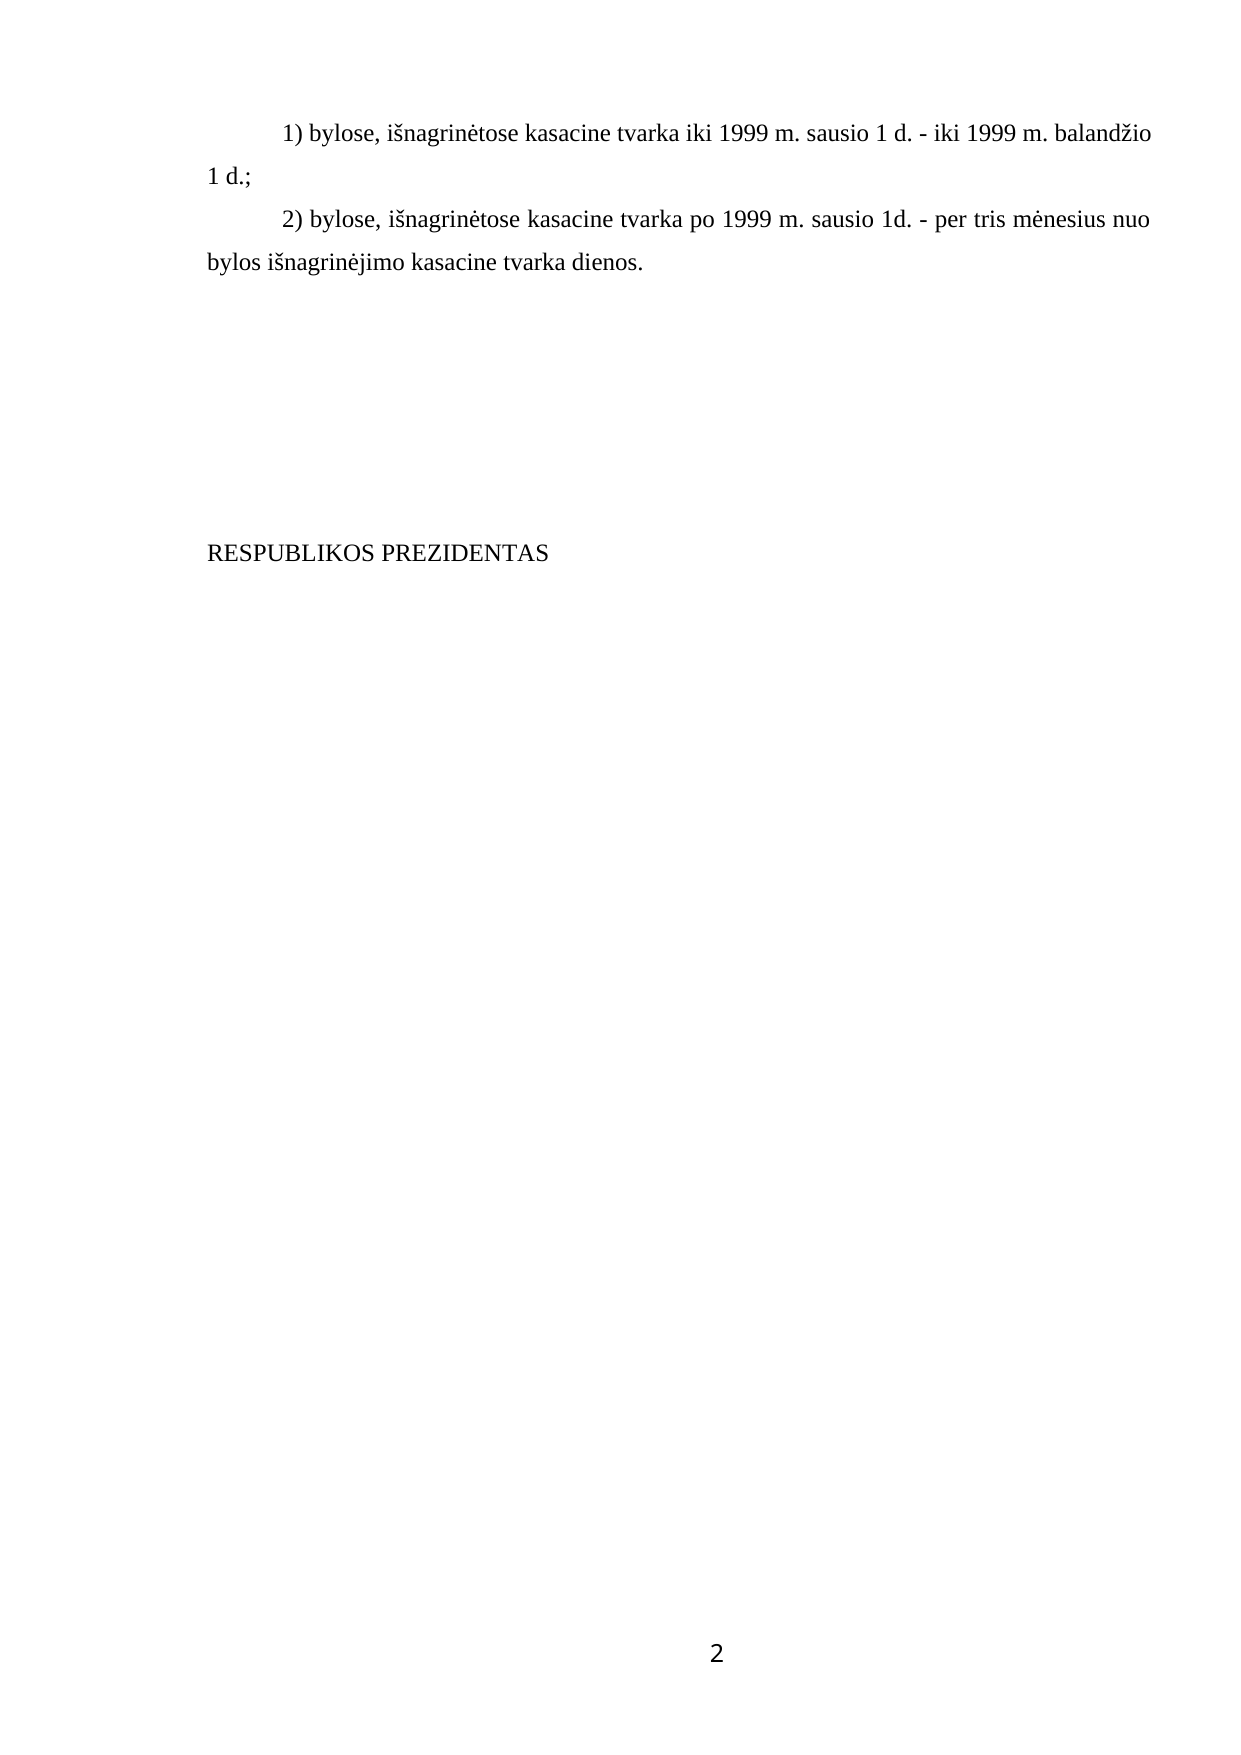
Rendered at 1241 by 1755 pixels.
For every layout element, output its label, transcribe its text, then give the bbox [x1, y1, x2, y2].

text 2) bylose, išnagrinėtose kasacine tvarka po 1999 m. sausio 1d. - per tris mėnesius nuo bylos išnagrinėjimo kasacine tvarka dienos. [207, 204, 1152, 276]
text RESPUBLIKOS PREZIDENTAS [207, 538, 1152, 567]
text 1) bylose, išnagrinėtose kasacine tvarka iki 1999 m. sausio 1 d. - iki 1999 m. balandžio 1 d.; [207, 118, 1152, 190]
